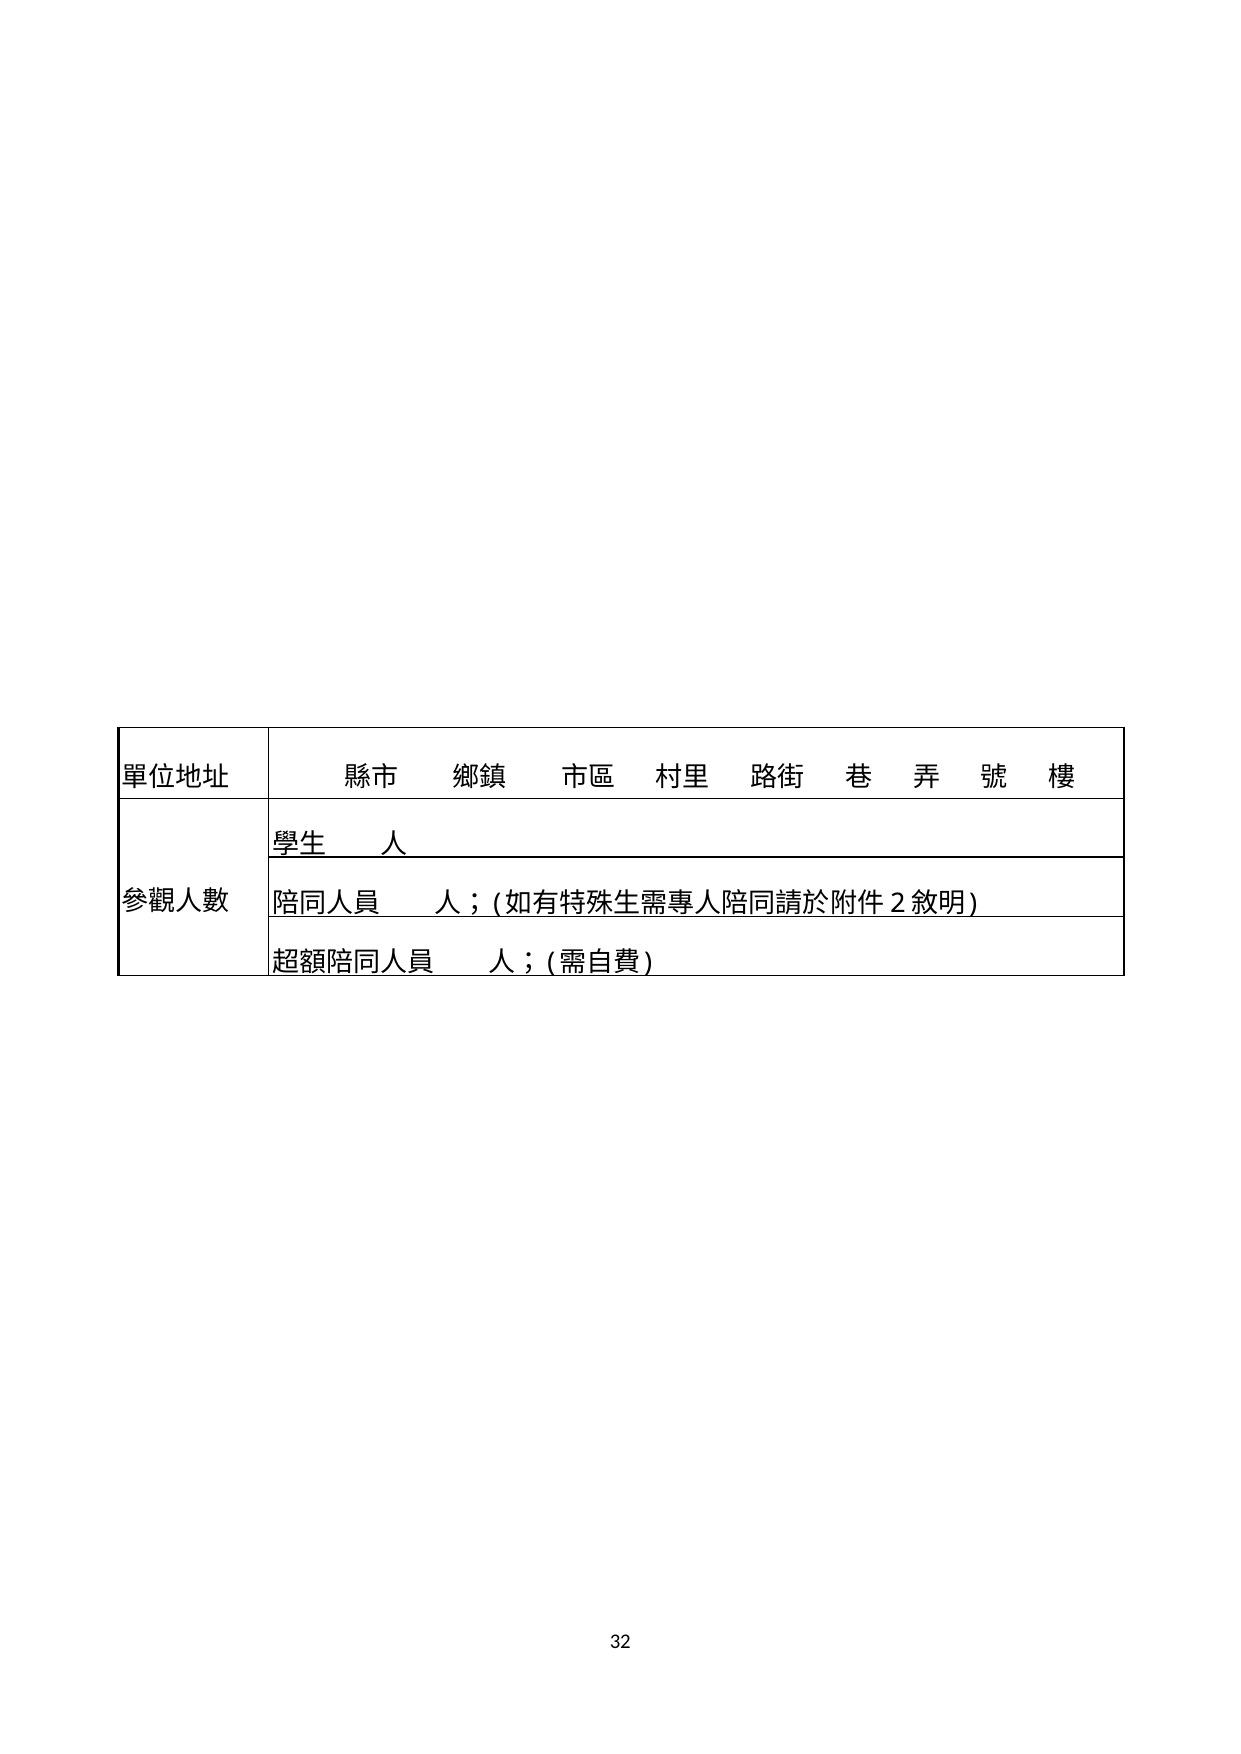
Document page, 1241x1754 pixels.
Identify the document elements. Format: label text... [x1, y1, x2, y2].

table_cell 縣市 鄉鎮 市區 村里 路街 巷 弄 號 樓 [269, 728, 1123, 797]
table_cell 超額陪同人員 人；(需自費) [269, 917, 1123, 974]
table_cell 參觀人數 [120, 799, 268, 974]
table_cell 陪同人員 人；(如有特殊生需專人陪同請於附件2敘明) *陪同人數比例依第柒點第二項辦理 [269, 858, 1123, 916]
table_cell 單位地址 [120, 728, 268, 797]
table_cell 學生 人 [269, 799, 1123, 856]
